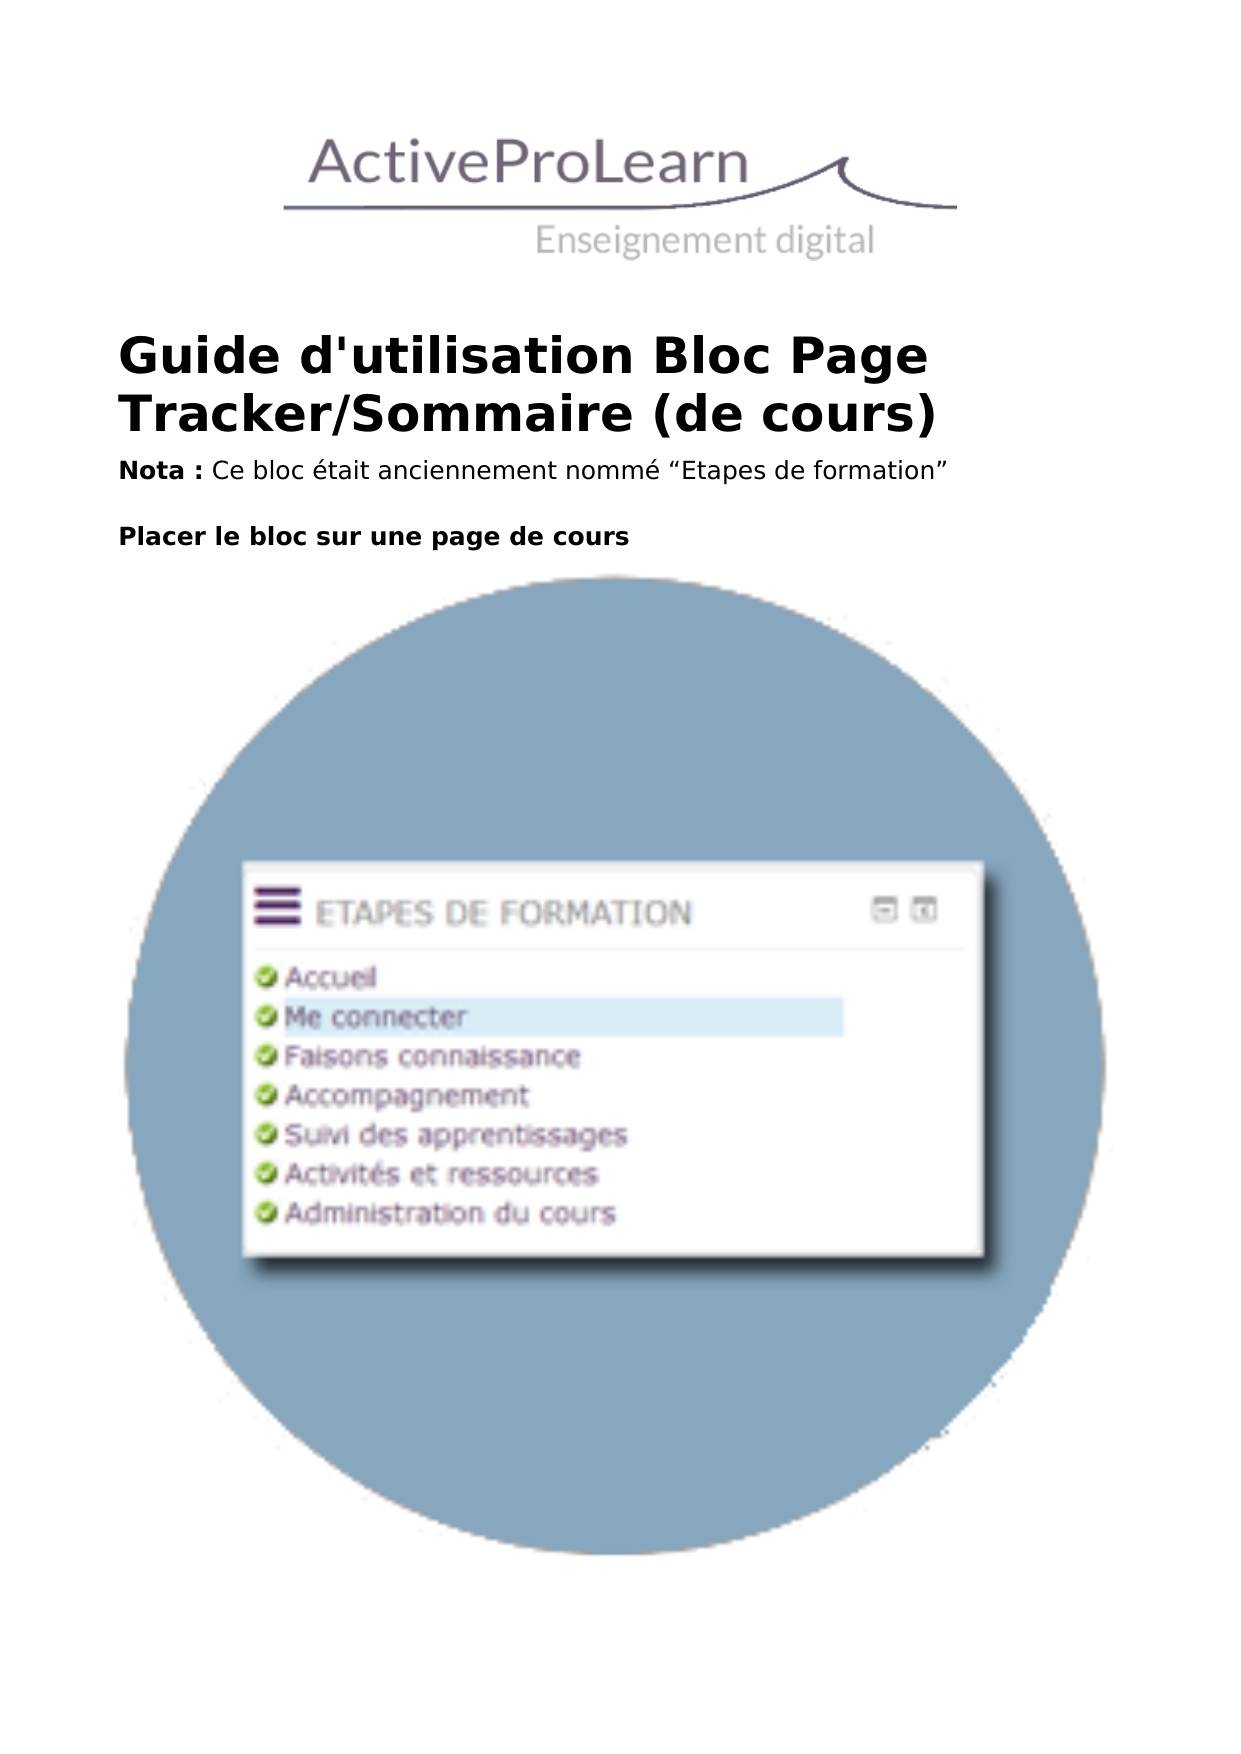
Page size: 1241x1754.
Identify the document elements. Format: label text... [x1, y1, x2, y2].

text Nota : Ce bloc était anciennement nommé “Etapes de formation” [118, 456, 1122, 485]
picture [118, 564, 1123, 1569]
subtitle Placer le bloc sur une page de cours [118, 523, 1122, 552]
picture [283, 118, 957, 261]
subtitle Guide d'utilisation Bloc Page Tracker/Sommaire (de cours) [118, 327, 1122, 443]
